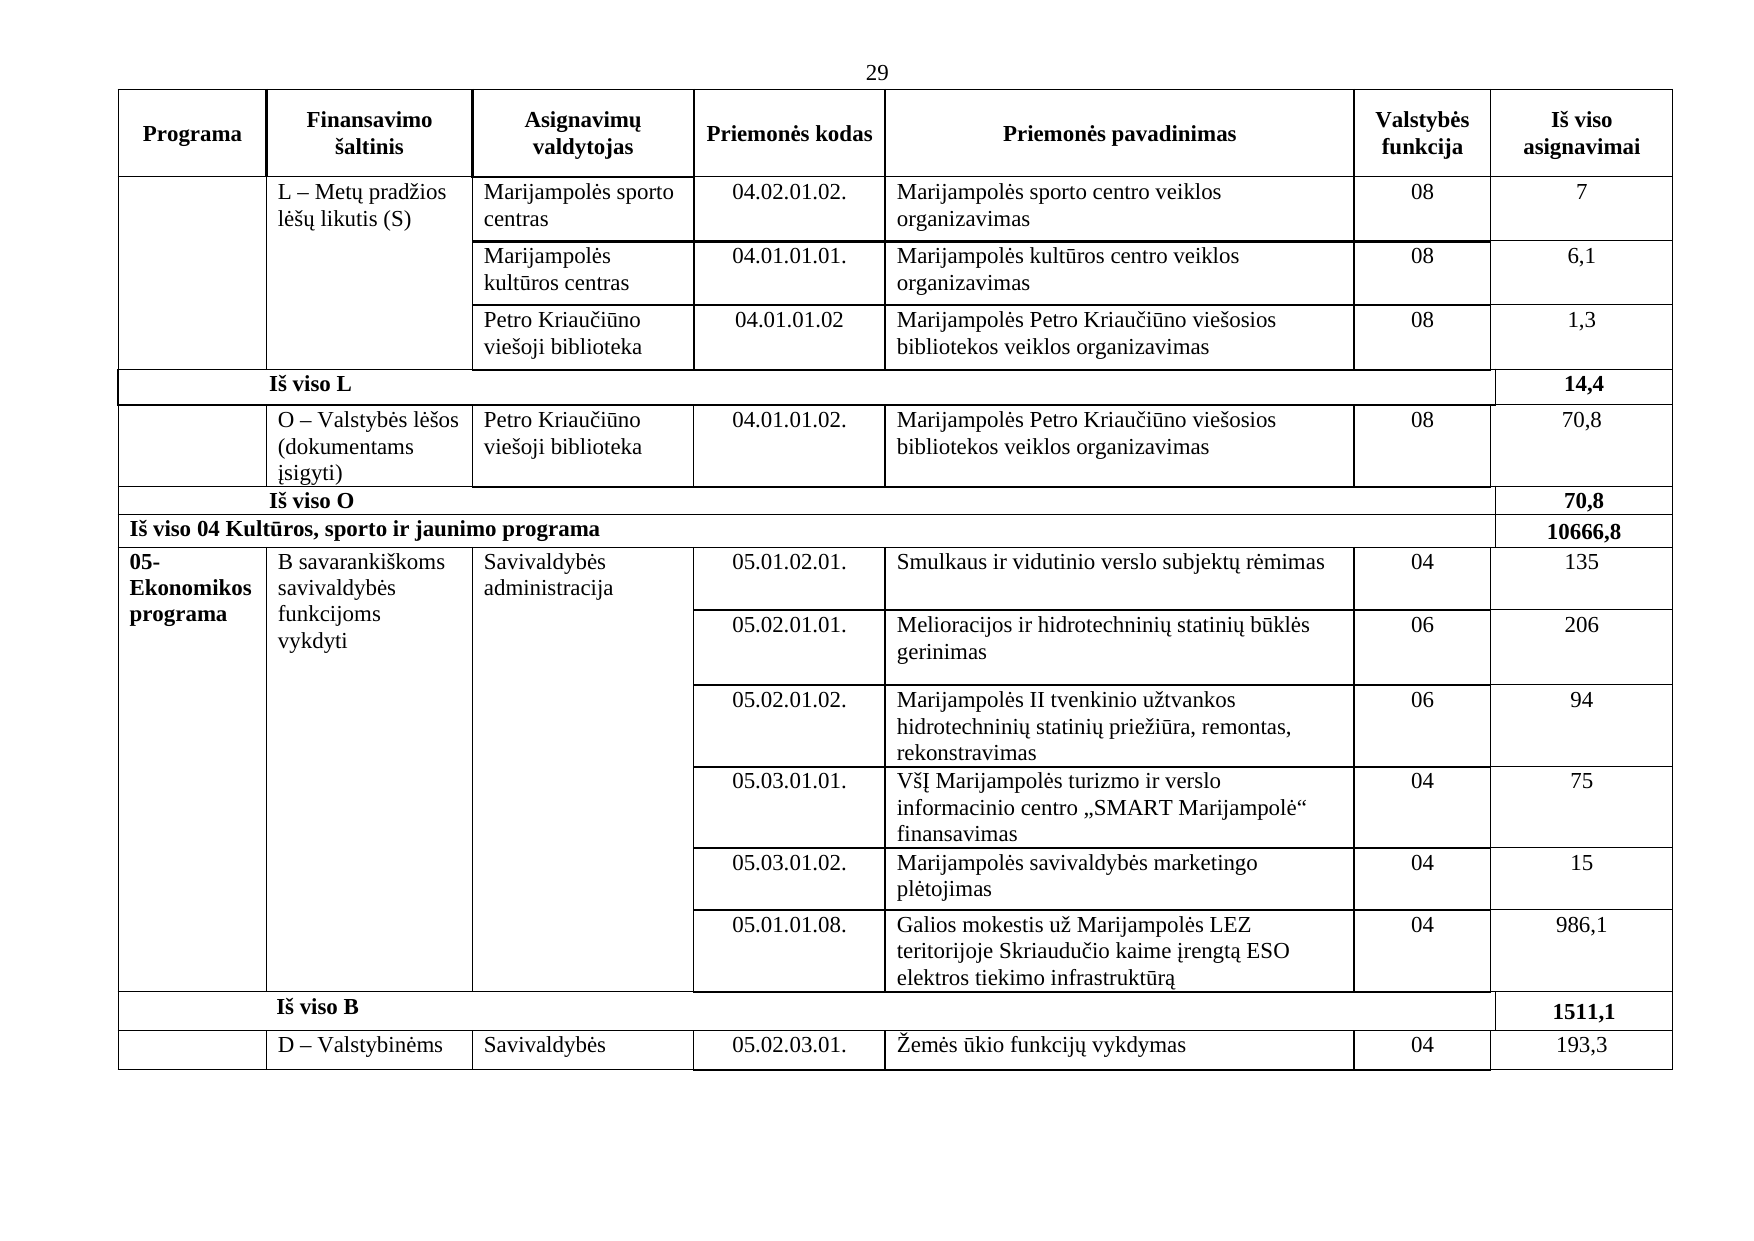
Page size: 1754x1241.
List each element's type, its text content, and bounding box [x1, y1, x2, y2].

table_cell Marijampolės sporto centras [473, 178, 693, 240]
table_cell Marijampolės savivaldybės marketingo plėtojimas [886, 849, 1353, 909]
table_cell 08 [1355, 177, 1490, 240]
table_cell L – Metų pradžios lėšų likutis (S) [267, 177, 472, 368]
table_cell 75 [1491, 767, 1672, 847]
table_cell 08 [1355, 406, 1490, 486]
table_cell VšĮ Marijampolės turizmo ir verslo informacinio centro „SMART Marijampolė“ finansavimas [886, 768, 1353, 847]
table_cell 206 [1491, 610, 1672, 684]
table_cell Marijampolės Petro Kriaučiūno viešosios bibliotekos veiklos organizavimas [886, 306, 1353, 368]
table_cell 14,4 [1496, 370, 1672, 404]
table_cell Smulkaus ir vidutinio verslo subjektų rėmimas [886, 548, 1353, 609]
table_cell B savarankiškoms savivaldybės funkcijoms vykdyti [267, 548, 472, 991]
table_cell [119, 406, 266, 486]
table_cell 04 [1355, 1031, 1490, 1069]
table_cell Marijampolės kultūros centras [473, 243, 693, 304]
table_cell 04 [1355, 548, 1490, 609]
table_cell Žemės ūkio funkcijų vykdymas [886, 1031, 1353, 1069]
table_cell 05.01.01.08. [694, 911, 884, 991]
table_cell 08 [1355, 243, 1490, 304]
table_header Programa [119, 90, 265, 176]
table_cell Savivaldybės [473, 1031, 693, 1069]
table_cell Melioracijos ir hidrotechninių statinių būklės gerinimas [886, 611, 1353, 684]
table_cell 193,3 [1491, 1031, 1672, 1069]
table_cell O – Valstybės lėšos (dokumentams įsigyti) [267, 406, 472, 486]
table_header Asignavimų valdytojas [474, 90, 693, 176]
table_cell Savivaldybės administracija [473, 548, 693, 909]
table_cell 05.01.02.01. [694, 548, 884, 609]
table_cell 05.03.01.02. [694, 849, 884, 909]
table_cell Iš viso 04 Kultūros, sporto ir jaunimo programa [119, 515, 1495, 547]
table_header Finansavimo šaltinis [268, 90, 471, 176]
table_cell 04 [1355, 911, 1490, 991]
table_cell 05-Ekonomikos programa [119, 548, 266, 991]
table_cell 70,8 [1491, 405, 1672, 486]
table_cell 05.02.01.01. [694, 611, 884, 684]
table_cell 10666,8 [1496, 515, 1672, 547]
table_cell Marijampolės kultūros centro veiklos organizavimas [886, 243, 1353, 304]
table_cell 70,8 [1496, 487, 1672, 514]
table_cell [119, 177, 266, 368]
table_cell Marijampolės II tvenkinio užtvankos hidrotechninių statinių priežiūra, remontas, rekonstravimas [886, 686, 1353, 766]
table_cell 04.01.01.01. [695, 243, 884, 304]
table_cell 08 [1355, 306, 1490, 368]
table_cell 05.02.03.01. [694, 1031, 884, 1069]
table_cell 05.03.01.01. [694, 768, 884, 847]
table_cell Iš viso B [119, 992, 1495, 1030]
table_cell D – Valstybinėms [267, 1031, 472, 1069]
table_cell 04 [1355, 849, 1490, 909]
table_cell Iš viso O [119, 487, 1495, 514]
table_cell 7 [1491, 177, 1672, 240]
table_cell 135 [1491, 548, 1672, 609]
table_cell 6,1 [1491, 241, 1672, 304]
table_cell 986,1 [1491, 910, 1672, 991]
table_cell 06 [1355, 611, 1490, 684]
table_cell Marijampolės Petro Kriaučiūno viešosios bibliotekos veiklos organizavimas [886, 406, 1353, 486]
table_cell [119, 1031, 266, 1069]
table_header Iš viso asignavimai [1491, 90, 1672, 176]
table_cell 06 [1355, 686, 1490, 766]
table_cell [473, 909, 693, 991]
table_header Priemonės kodas [695, 90, 884, 176]
table_cell Petro Kriaučiūno viešoji biblioteka [473, 406, 693, 486]
table_cell 04 [1355, 768, 1490, 847]
table_cell 94 [1491, 685, 1672, 766]
table_header Valstybės funkcija [1355, 90, 1490, 176]
table_cell Petro Kriaučiūno viešoji biblioteka [473, 306, 693, 368]
table_cell Galios mokestis už Marijampolės LEZ teritorijoje Skriaudučio kaime įrengtą ESO elektros tiekimo infrastruktūrą [886, 911, 1353, 991]
table_cell 05.02.01.02. [694, 686, 884, 766]
table_cell 1,3 [1491, 305, 1672, 368]
table_cell 04.02.01.02. [695, 177, 884, 240]
table_header Priemonės pavadinimas [886, 90, 1353, 176]
table_cell Marijampolės sporto centro veiklos organizavimas [886, 177, 1353, 240]
table_cell 1511,1 [1496, 992, 1672, 1030]
table_cell 04.01.01.02 [695, 306, 884, 368]
table_cell 15 [1491, 848, 1672, 909]
table_cell Iš viso L [119, 370, 1495, 404]
table_cell 04.01.01.02. [694, 406, 884, 486]
